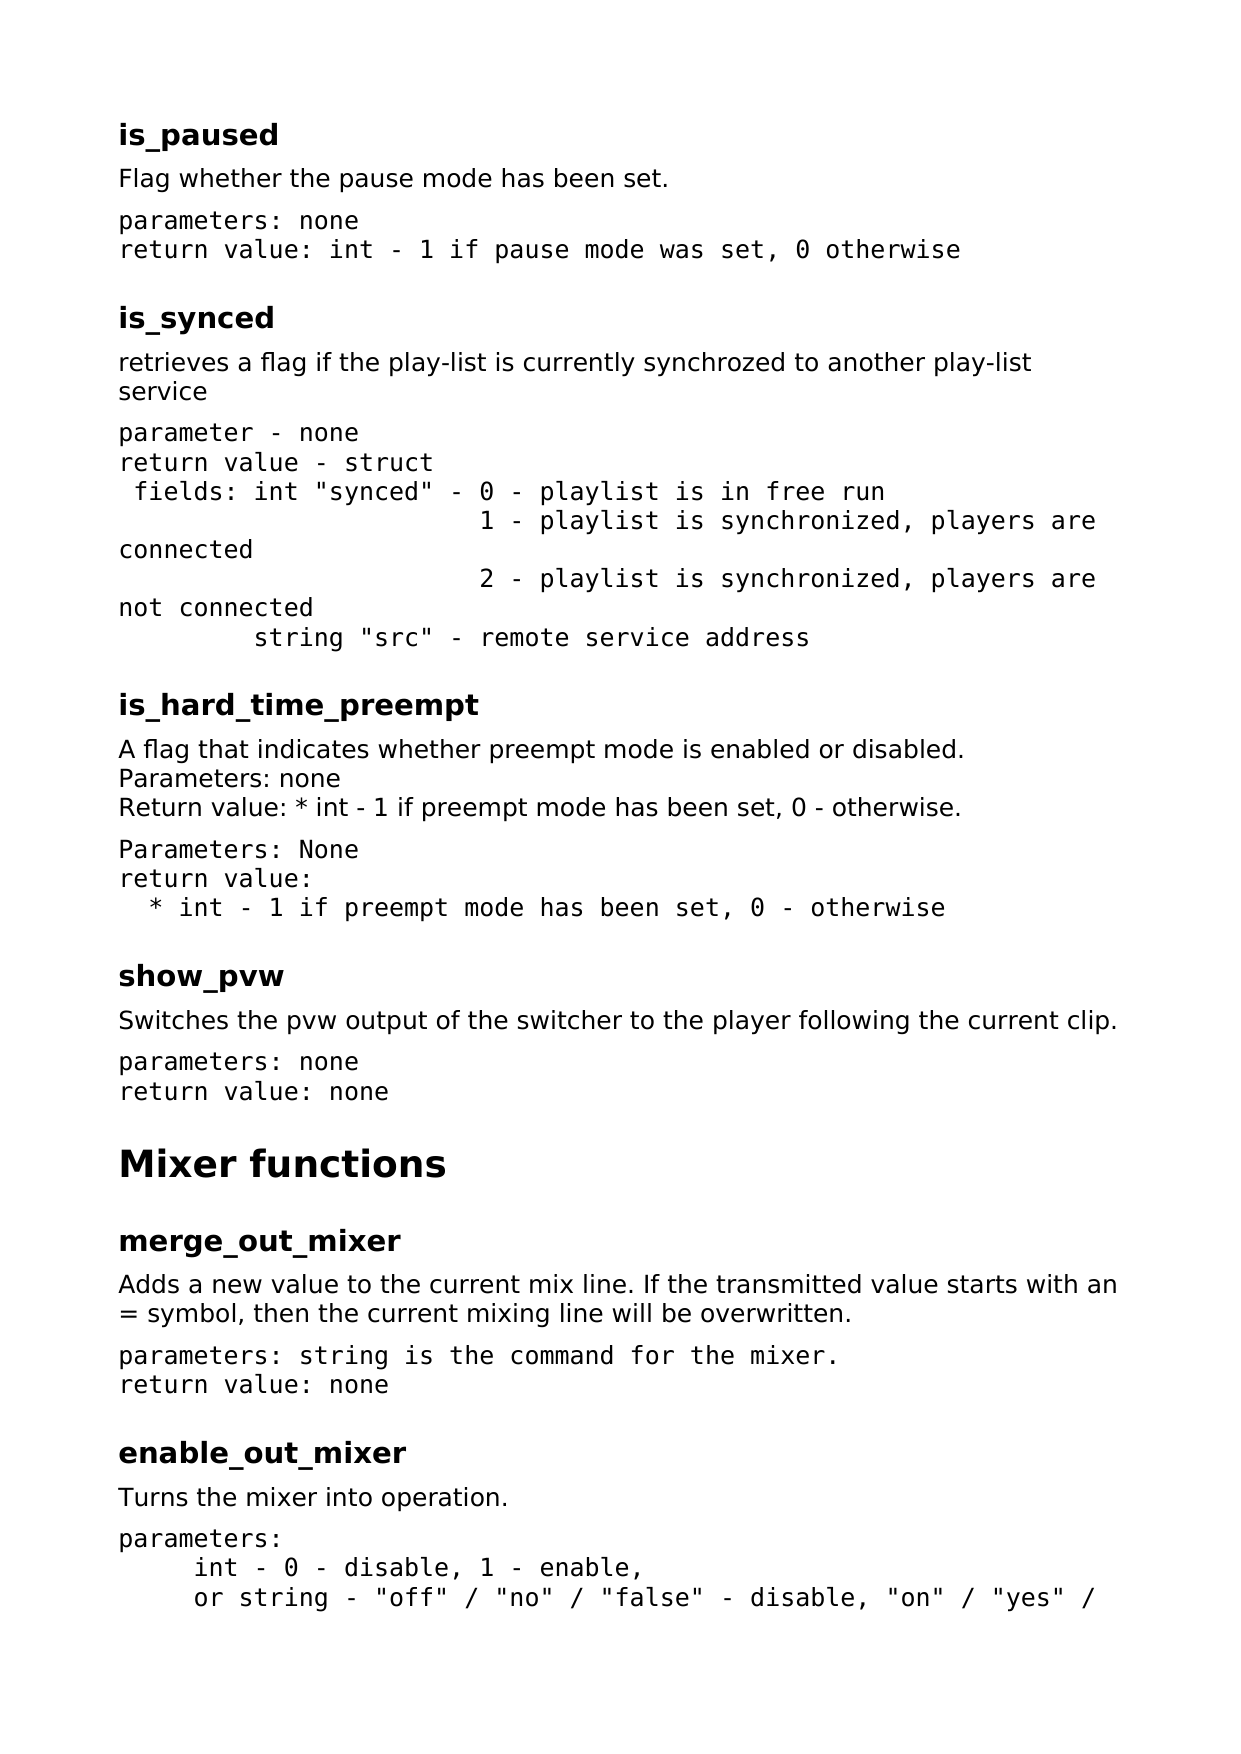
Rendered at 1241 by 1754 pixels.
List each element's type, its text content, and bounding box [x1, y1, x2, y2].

text parameters: none return value: int - 1 if pause mode was set, 0 otherwise [118, 206, 1122, 264]
subtitle is_synced [118, 301, 1122, 335]
subtitle is_hard_time_preempt [118, 689, 1122, 723]
subtitle show_pvw [118, 959, 1122, 993]
text parameters: none return value: none [118, 1048, 1122, 1106]
subtitle enable_out_mixer [118, 1436, 1122, 1470]
text Switches the pvw output of the switcher to the player following the current clip. [118, 1006, 1122, 1035]
text parameter - none return value - struct fields: int "synced" - 0 - playlist is in free run 1 - playlist is synchronized, players are connected 2 - playlist is synchronized, players are not connected string "src" - remote service address [118, 419, 1122, 652]
subtitle merge_out_mixer [118, 1224, 1122, 1258]
text Parameters: None return value: * int - 1 if preempt mode has been set, 0 - otherwise [118, 835, 1122, 923]
text retrieves a flag if the play-list is currently synchrozed to another play-list service [118, 348, 1122, 406]
text A flag that indicates whether preempt mode is enabled or disabled. Parameters: none Return value: * int - 1 if preempt mode has been set, 0 - otherwise. [118, 735, 1122, 823]
subtitle is_paused [118, 118, 1122, 152]
text Turns the mixer into operation. [118, 1483, 1122, 1512]
text parameters: string is the command for the mixer. return value: none [118, 1341, 1122, 1399]
subtitle Mixer functions [118, 1143, 1122, 1186]
text Flag whether the pause mode has been set. [118, 164, 1122, 194]
text parameters: int - 0 - disable, 1 - enable, or string - "off" / "no" / "false" - disable, "on" / "yes" / [118, 1524, 1122, 1612]
text Adds a new value to the current mix line. If the transmitted value starts with an = symbol, then the current mixing line will be overwritten. [118, 1270, 1122, 1329]
